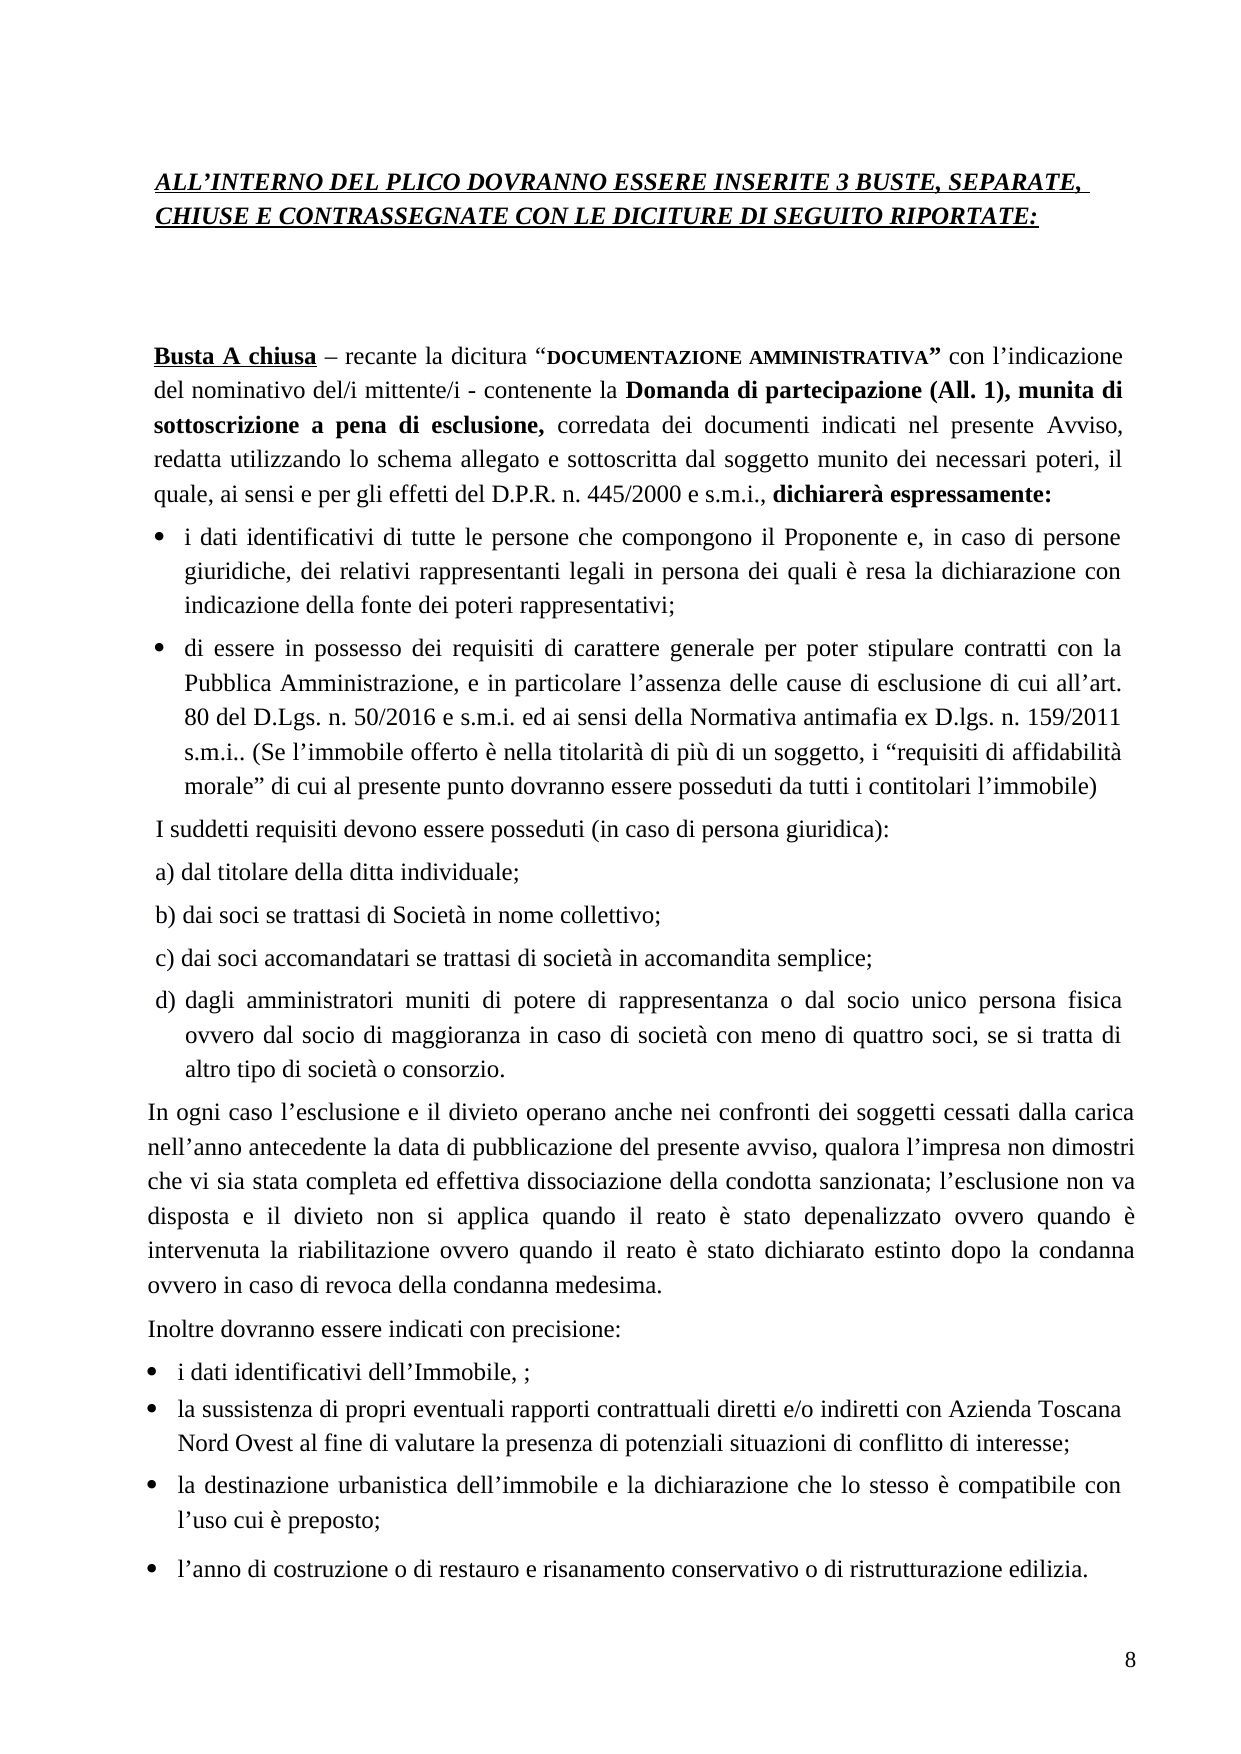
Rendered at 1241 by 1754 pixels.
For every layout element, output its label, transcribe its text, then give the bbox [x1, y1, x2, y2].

text In ogni caso l’esclusione e il divieto operano anche nei confronti dei soggetti cessati dalla carica nell’anno antecedente la data di pubblicazione del presente avviso, qualora l’impresa non dimostri che vi sia stata completa ed effettiva dissociazione della condotta sanzionata; l’esclusione non va disposta e il divieto non si applica quando il reato è stato depenalizzato ovvero quando è intervenuta la riabilitazione ovvero quando il reato è stato dichiarato estinto dopo la condanna ovvero in caso di revoca della condanna medesima. [147, 1097, 1136, 1298]
list la destinazione urbanistica dell’immobile e la dichiarazione che lo stesso è compatibile con l’uso cui è preposto; [147, 1471, 1123, 1534]
text Inoltre dovranno essere indicati con precisione: [147, 1314, 1123, 1343]
text I suddetti requisiti devono essere posseduti (in caso di persona giuridica): [155, 814, 1136, 843]
list dal titolare della ditta individuale; [155, 857, 1136, 886]
text Busta A chiusa – recante la dicitura “DOCUMENTAZIONE AMMINISTRATIVA” con l’indicazione del nominativo del/i mittente/i - contenente la Domanda di partecipazione (All. 1), munita di sottoscrizione a pena di esclusione, corredata dei documenti indicati nel presente Avviso, redatta utilizzando lo schema allegato e sottoscritta dal soggetto munito dei necessari poteri, il quale, ai sensi e per gli effetti del D.P.R. n. 445/2000 e s.m.i., dichiarerà espressamente: [153, 341, 1123, 508]
text ALL’INTERNO DEL PLICO DOVRANNO ESSERE INSERITE 3 BUSTE, SEPARATE, CHIUSE E CONTRASSEGNATE CON LE DICITURE DI SEGUITO RIPORTATE: [155, 167, 1136, 230]
list di essere in possesso dei requisiti di carattere generale per poter stipulare contratti con la Pubblica Amministrazione, e in particolare l’assenza delle cause di esclusione di cui all’art. 80 del D.Lgs. n. 50/2016 e s.m.i. ed ai sensi della Normativa antimafia ex D.lgs. n. 159/2011 s.m.i.. (Se l’immobile offerto è nella titolarità di più di un soggetto, i “requisiti di affidabilità morale” di cui al presente punto dovranno essere posseduti da tutti i contitolari l’immobile) [155, 633, 1123, 800]
list i dati identificativi di tutte le persone che compongono il Proponente e, in caso di persone giuridiche, dei relativi rappresentanti legali in persona dei quali è resa la dichiarazione con indicazione della fonte dei poteri rappresentativi; [155, 522, 1123, 619]
list l’anno di costruzione o di restauro e risanamento conservativo o di ristrutturazione edilizia. [147, 1554, 1123, 1582]
list dai soci se trattasi di Società in nome collettivo; [155, 900, 1136, 929]
list i dati identificativi dell’Immobile, ; [147, 1357, 1136, 1385]
list la sussistenza di propri eventuali rapporti contrattuali diretti e/o indiretti con Azienda Toscana Nord Ovest al fine di valutare la presenza di potenziali situazioni di conflitto di interesse; [147, 1394, 1123, 1457]
list dagli amministratori muniti di potere di rappresentanza o dal socio unico persona fisica ovvero dal socio di maggioranza in caso di società con meno di quattro soci, se si tratta di altro tipo di società o consorzio. [155, 986, 1123, 1083]
list dai soci accomandatari se trattasi di società in accomandita semplice; [155, 943, 1136, 972]
